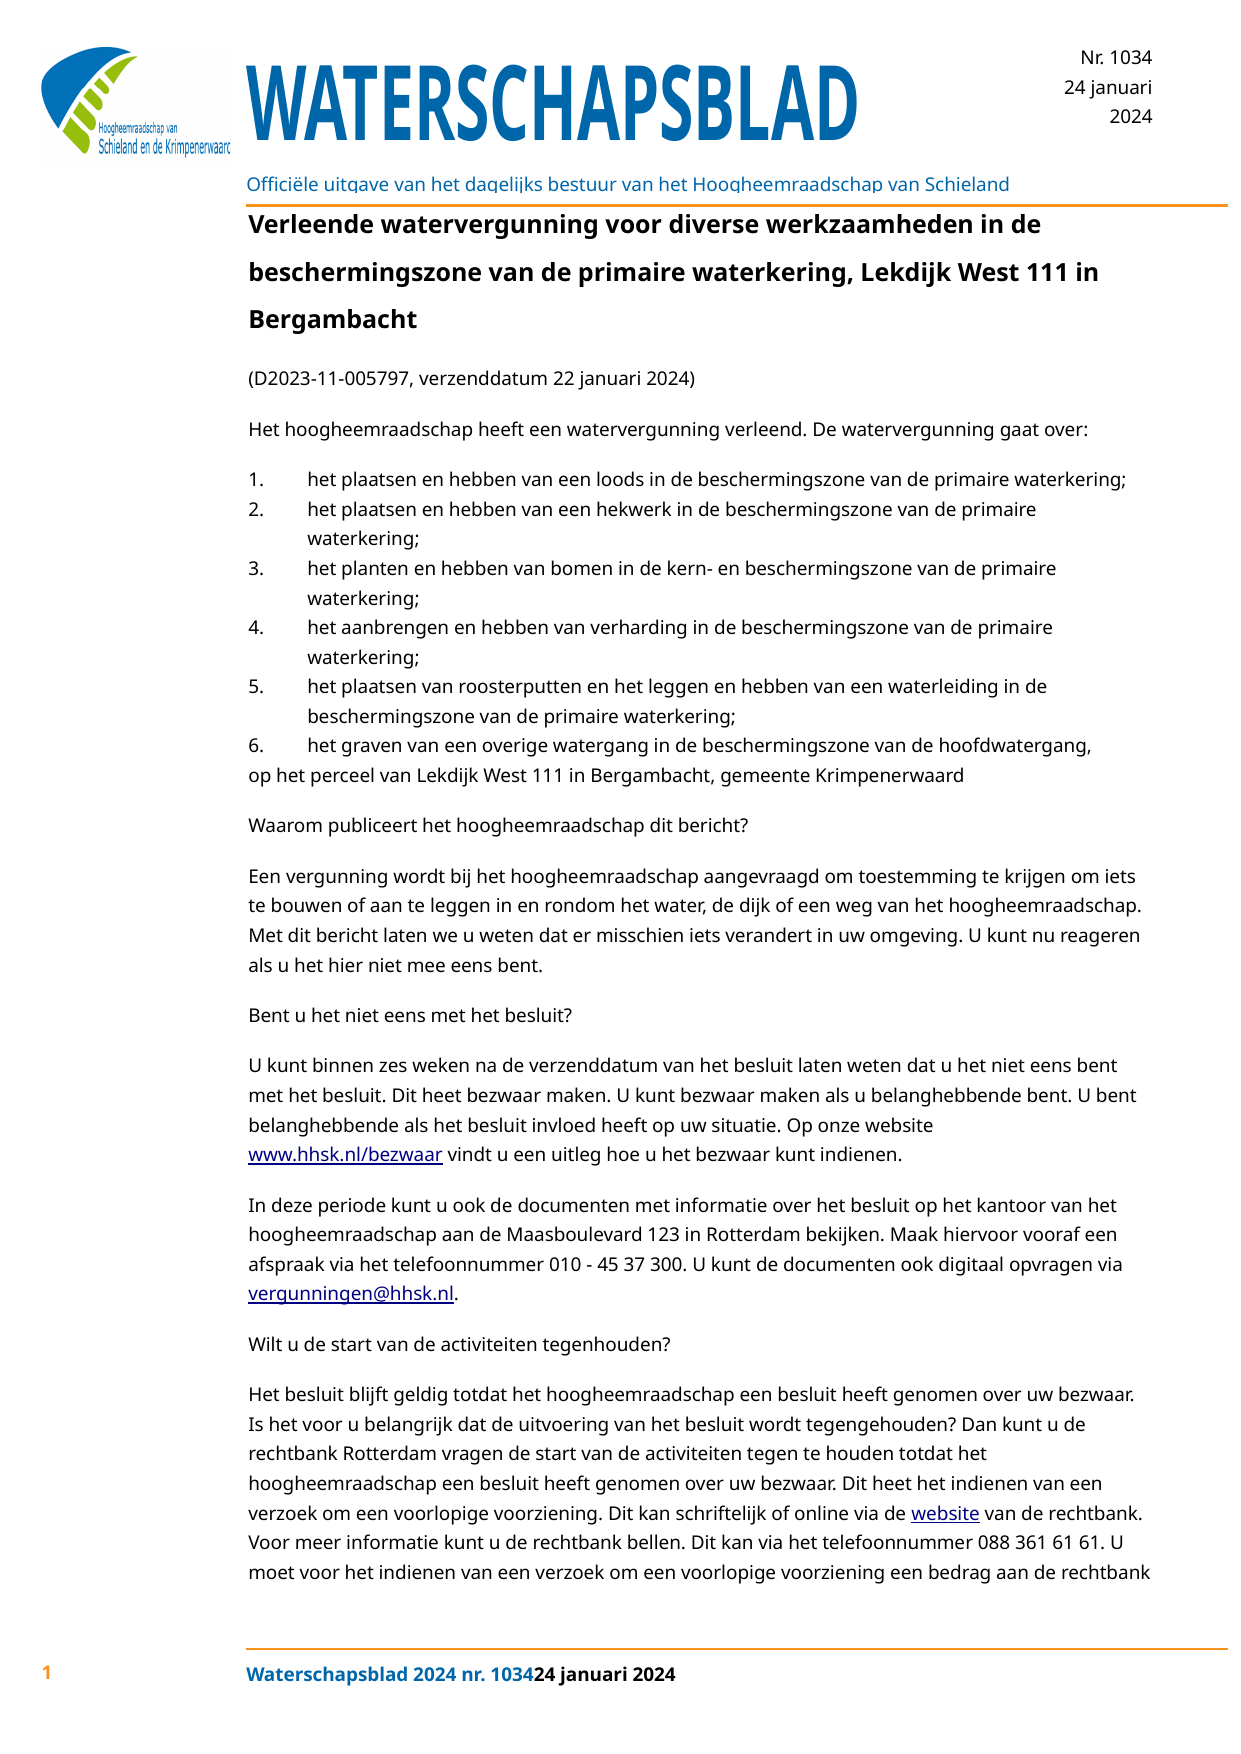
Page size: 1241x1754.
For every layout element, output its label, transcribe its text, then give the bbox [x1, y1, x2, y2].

list het plaatsen en hebben van een loods in de beschermingszone van de primaire waterkering; [248, 466, 1152, 492]
list het plaatsen en hebben van een hekwerk in de beschermingszone van de primaire waterkering; [248, 496, 1152, 551]
list het planten en hebben van bomen in de kern- en beschermingszone van de primaire waterkering; [248, 555, 1152, 610]
text U kunt binnen zes weken na de verzenddatum van het besluit laten weten dat u het niet eens bent met het besluit. Dit heet bezwaar maken. U kunt bezwaar maken als u belanghebbende bent. U bent belanghebbende als het besluit invloed heeft op uw situatie. Op onze website www.hhsk.nl/bezwaar vindt u een uitleg hoe u het bezwaar kunt indienen. [248, 1053, 1152, 1167]
text Het besluit blijft geldig totdat het hoogheemraadschap een besluit heeft genomen over uw bezwaar. Is het voor u belangrijk dat de uitvoering van het besluit wordt tegengehouden? Dan kunt u de rechtbank Rotterdam vragen de start van de activiteiten tegen te houden totdat het hoogheemraadschap een besluit heeft genomen over uw bezwaar. Dit heet het indienen van een verzoek om een voorlopige voorziening. Dit kan schriftelijk of online via de website van de rechtbank. Voor meer informatie kunt u de rechtbank bellen. Dit kan via het telefoonnummer 088 361 61 61. U moet voor het indienen van een verzoek om een voorlopige voorziening een bedrag aan de rechtbank [248, 1381, 1152, 1584]
text Verleende watervergunning voor diverse werkzaamheden in de beschermingszone van de primaire waterkering, Lekdijk West 111 in Bergambacht [248, 207, 1152, 336]
text Een vergunning wordt bij het hoogheemraadschap aangevraagd om toestemming te krijgen om iets te bouwen of aan te leggen in en rondom het water, de dijk of een weg van het hoogheemraadschap. Met dit bericht laten we u weten dat er misschien iets verandert in uw omgeving. U kunt nu reageren als u het hier niet mee eens bent. [248, 863, 1152, 977]
list het plaatsen van roosterputten en het leggen en hebben van een waterleiding in de beschermingszone van de primaire waterkering; [248, 673, 1152, 729]
text Het hoogheemraadschap heeft een watervergunning verleend. De watervergunning gaat over: [248, 416, 1152, 442]
text Bent u het niet eens met het besluit? [248, 1002, 1152, 1028]
text In deze periode kunt u ook de documenten met informatie over het besluit op het kantoor van het hoogheemraadschap aan de Maasboulevard 123 in Rotterdam bekijken. Maak hiervoor vooraf een afspraak via het telefoonnummer 010 - 45 37 300. U kunt de documenten ook digitaal opvragen via vergunningen@hhsk.nl. [248, 1192, 1152, 1306]
text Waarom publiceert het hoogheemraadschap dit bericht? [248, 813, 1152, 838]
text op het perceel van Lekdijk West 111 in Bergambacht, gemeente Krimpenerwaard [248, 762, 1152, 788]
text (D2023-11-005797, verzenddatum 22 januari 2024) [248, 366, 1152, 391]
list het graven van een overige watergang in de beschermingszone van de hoofdwatergang, [248, 733, 1152, 758]
picture [41, 47, 231, 172]
list het aanbrengen en hebben van verharding in de beschermingszone van de primaire waterkering; [248, 614, 1152, 669]
text Wilt u de start van de activiteiten tegenhouden? [248, 1331, 1152, 1357]
